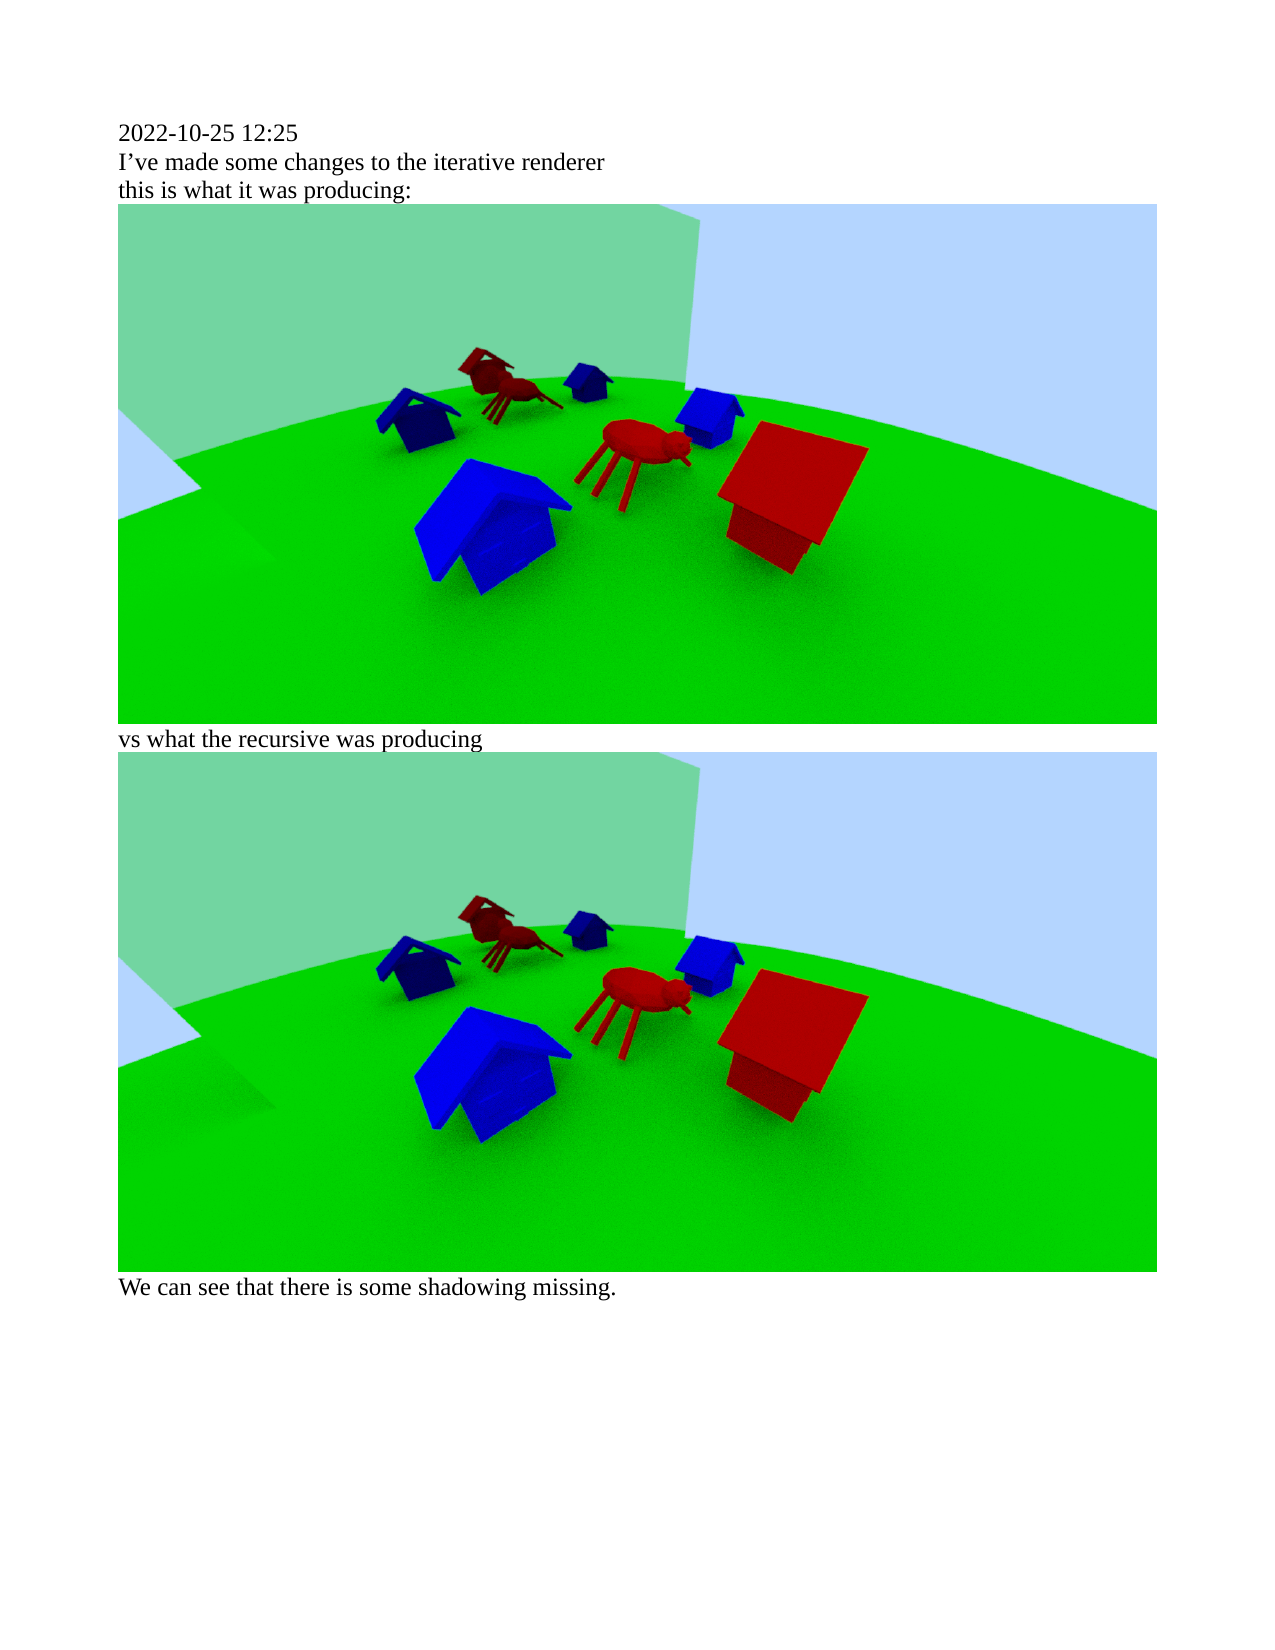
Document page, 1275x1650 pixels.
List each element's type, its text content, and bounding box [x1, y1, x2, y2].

picture [118, 752, 1157, 1272]
text 2022-10-25 12:25 [118, 118, 1157, 147]
text I’ve made some changes to the iterative renderer [118, 147, 1157, 176]
text this is what it was producing: [118, 176, 1157, 204]
text We can see that there is some shadowing missing. [118, 1272, 1157, 1301]
text vs what the recursive was producing [118, 724, 1157, 752]
picture [118, 204, 1157, 724]
